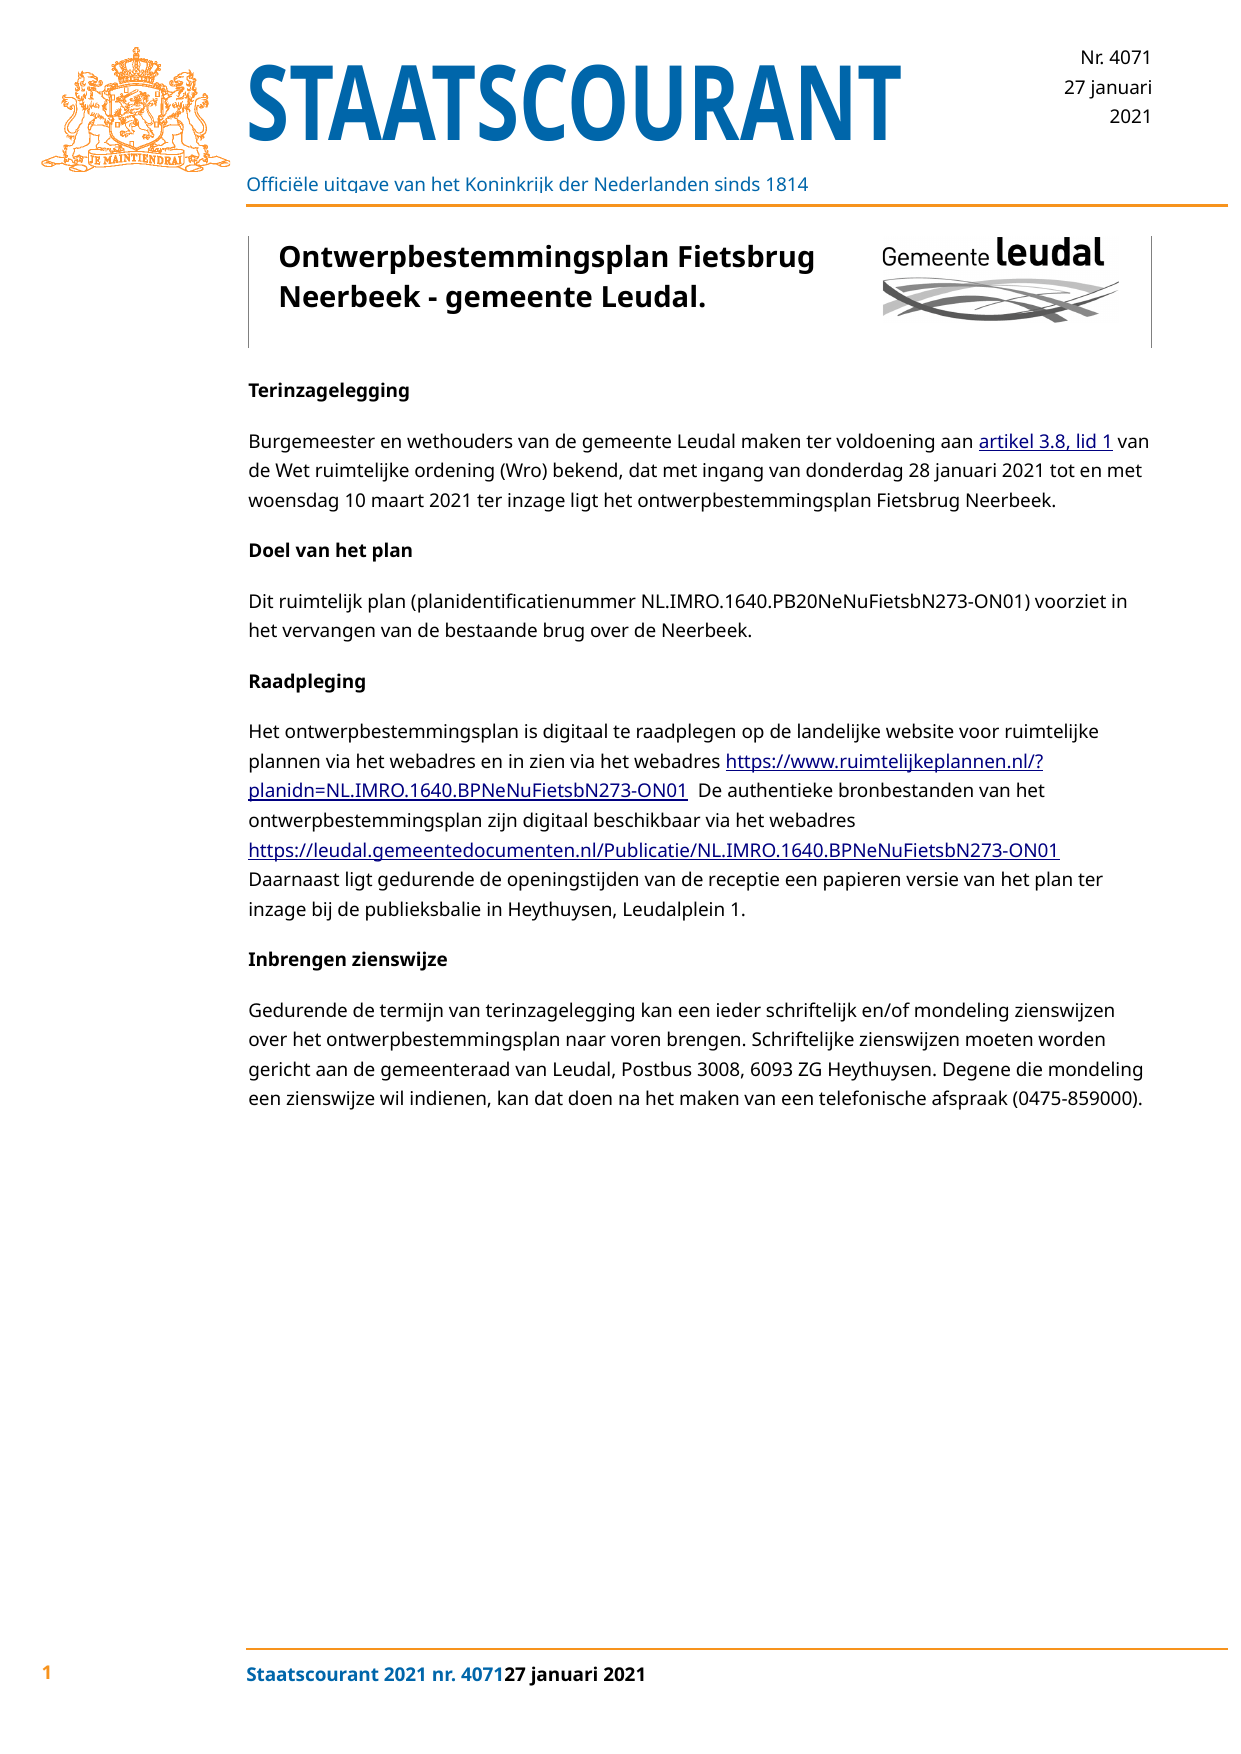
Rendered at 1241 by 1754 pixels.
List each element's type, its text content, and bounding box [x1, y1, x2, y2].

table_header [1119, 236, 1151, 322]
text Gedurende de termijn van terinzagelegging kan een ieder schriftelijk en/of mondeling zienswijzen over het ontwerpbestemmingsplan naar voren brengen. Schriftelijke zienswijzen moeten worden gericht aan de gemeenteraad van Leudal, Postbus 3008, 6093 ZG Heythuysen. Degene die mondeling een zienswijze wil indienen, kan dat doen na het maken van een telefonische afspraak (0475-859000). [248, 997, 1152, 1111]
text Terinzagelegging [248, 378, 1152, 403]
picture [882, 236, 1119, 323]
text Dit ruimtelijk plan (planidentificatienummer NL.IMRO.1640.PB20NeNuFietsbN273-ON01) voorziet in het vervangen van de bestaande brug over de Neerbeek. [248, 588, 1152, 643]
text Het ontwerpbestemmingsplan is digitaal te raadplegen op de landelijke website voor ruimtelijke plannen via het webadres en in zien via het webadres https://www.ruimtelijkeplannen.nl/?planidn=NL.IMRO.1640.BPNeNuFietsbN273-ON01 De authentieke bronbestanden van het ontwerpbestemmingsplan zijn digitaal beschikbaar via het webadres https://leudal.gemeentedocumenten.nl/Publicatie/NL.IMRO.1640.BPNeNuFietsbN273-ON01 Daarnaast ligt gedurende de openingstijden van de receptie een papieren versie van het plan ter inzage bij de publieksbalie in Heythuysen, Leudalplein 1. [248, 718, 1152, 922]
table_header [850, 323, 1151, 348]
text Raadpleging [248, 668, 1152, 694]
table_header Ontwerpbestemmingsplan Fietsbrug Neerbeek - gemeente Leudal. [249, 236, 850, 348]
text Inbrengen zienswijze [248, 946, 1152, 972]
table_header [850, 236, 882, 322]
picture [41, 47, 231, 172]
text Doel van het plan [248, 538, 1152, 563]
text Burgemeester en wethouders van de gemeente Leudal maken ter voldoening aan artikel 3.8, lid 1 van de Wet ruimtelijke ordening (Wro) bekend, dat met ingang van donderdag 28 januari 2021 tot en met woensdag 10 maart 2021 ter inzage ligt het ontwerpbestemmingsplan Fietsbrug Neerbeek. [248, 428, 1152, 513]
